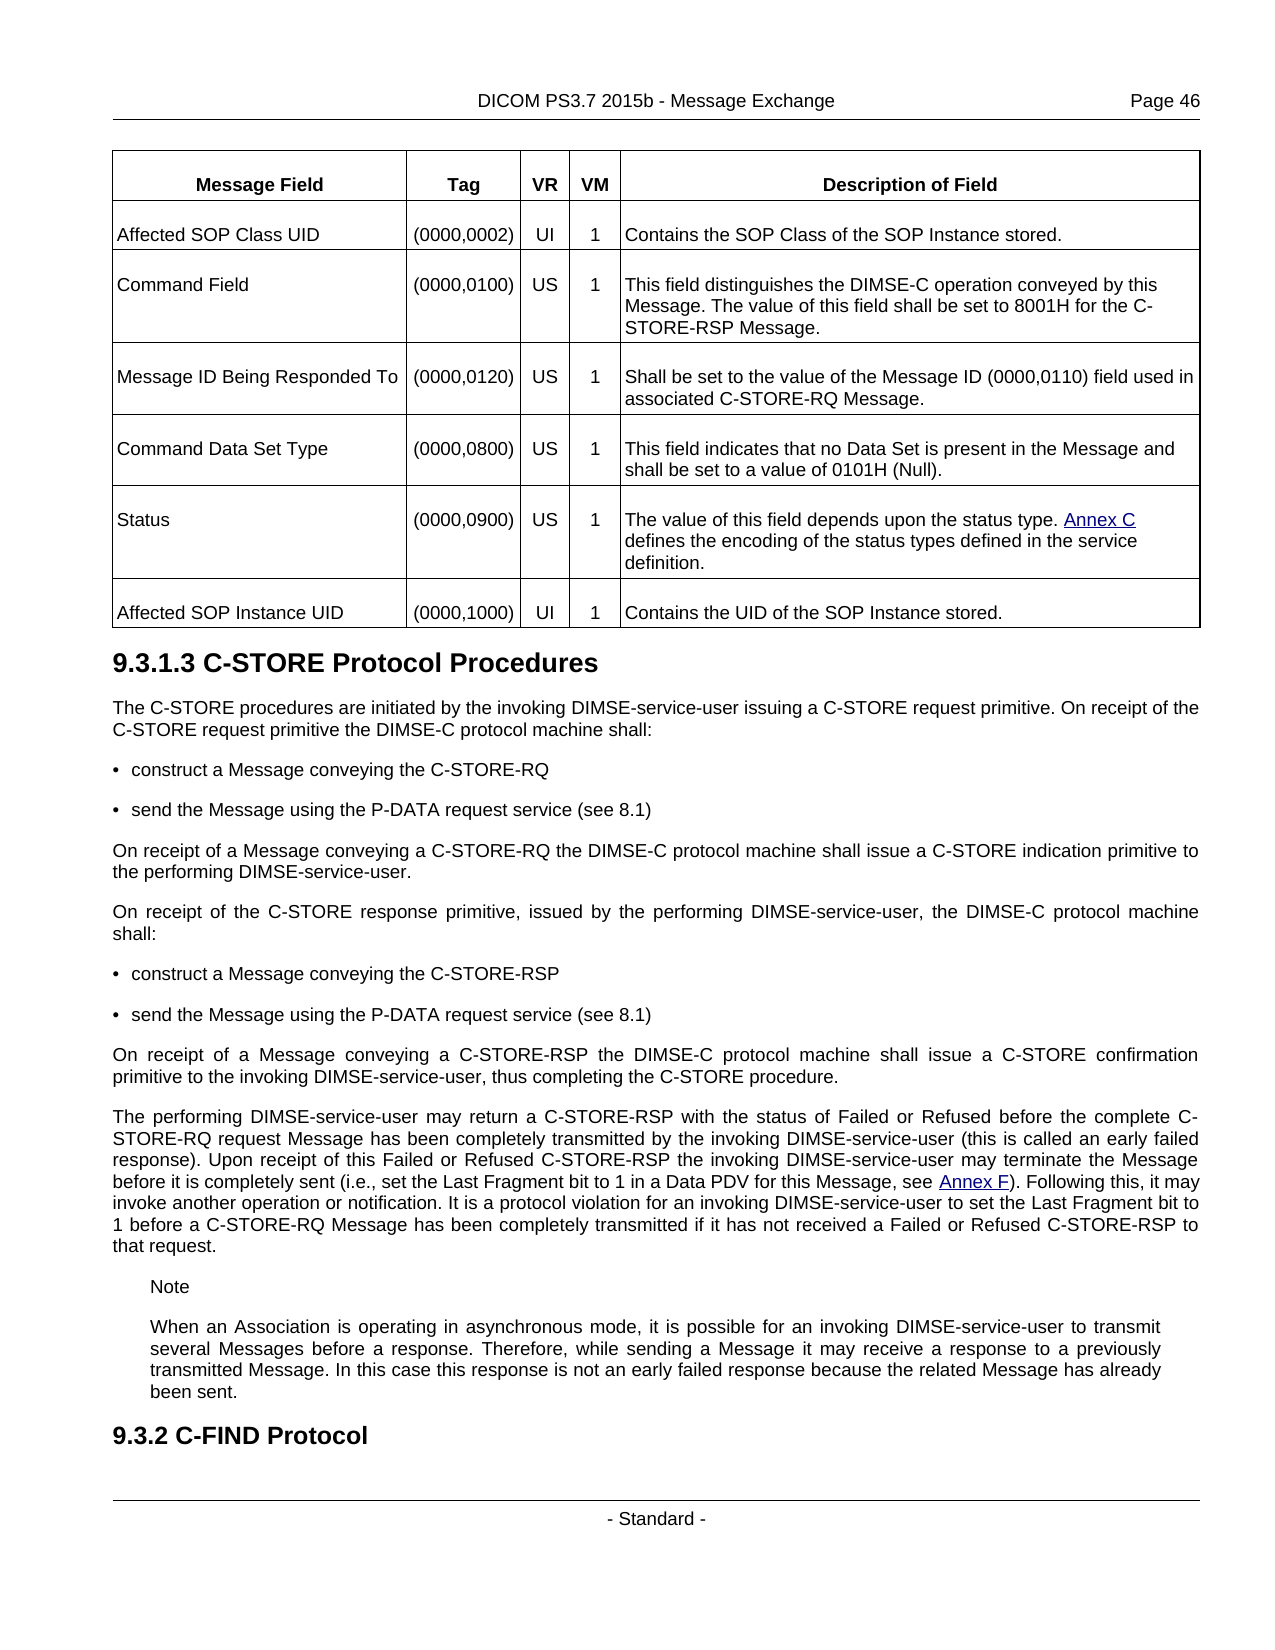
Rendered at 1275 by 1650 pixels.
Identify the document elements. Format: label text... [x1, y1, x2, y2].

table_cell US [521, 250, 569, 342]
table_cell Message ID Being Responded To [113, 343, 406, 413]
table_cell Shall be set to the value of the Message ID (0000,0110) field used in associated C-STORE-RQ Message. [621, 343, 1199, 413]
table_cell 1 [570, 486, 620, 577]
list send the Message using the P-DATA request service (see 8.1) [112, 1003, 1200, 1025]
table_cell This field indicates that no Data Set is present in the Message and shall be set to a value of 0101H (Null). [621, 415, 1199, 485]
text On receipt of a Message conveying a C-STORE-RQ the DIMSE-C protocol machine shall issue a C-STORE indication primitive to the performing DIMSE-service-user. [112, 839, 1200, 883]
table_cell 1 [570, 343, 620, 413]
text The C-STORE procedures are initiated by the invoking DIMSE-service-user issuing a C-STORE request primitive. On receipt of the C-STORE request primitive the DIMSE-C protocol machine shall: [112, 697, 1200, 740]
text The performing DIMSE-service-user may return a C-STORE-RSP with the status of Failed or Refused before the complete C-STORE-RQ request Message has been completely transmitted by the invoking DIMSE-service-user (this is called an early failed response). Upon receipt of this Failed or Refused C-STORE-RSP the invoking DIMSE-service-user may terminate the Message before it is completely sent (i.e., set the Last Fragment bit to 1 in a Data PDV for this Message, see Annex F). Following this, it may invoke another operation or notification. It is a protocol violation for an invoking DIMSE-service-user to set the Last Fragment bit to 1 before a C-STORE-RQ Message has been completely transmitted if it has not received a Failed or Refused C-STORE-RSP to that request. [112, 1106, 1200, 1257]
text When an Association is operating in asynchronous mode, it is possible for an invoking DIMSE-service-user to transmit several Messages before a response. Therefore, while sending a Message it may receive a response to a previously transmitted Message. In this case this response is not an early failed response because the related Message has already been sent. [150, 1316, 1162, 1402]
text On receipt of the C-STORE response primitive, issued by the performing DIMSE-service-user, the DIMSE-C protocol machine shall: [112, 901, 1200, 944]
table_header VR [521, 151, 569, 200]
list send the Message using the P-DATA request service (see 8.1) [112, 799, 1200, 821]
table_cell This field distinguishes the DIMSE‑C operation conveyed by this Message. The value of this field shall be set to 8001H for the C-STORE-RSP Message. [621, 250, 1199, 342]
table_cell (0000,0900) [407, 486, 520, 577]
table_cell 1 [570, 415, 620, 485]
table_cell Contains the SOP Class of the SOP Instance stored. [621, 201, 1199, 249]
table_cell UI [521, 201, 569, 249]
text 9.3.2 C-FIND Protocol [112, 1421, 1200, 1449]
table_cell (0000,0800) [407, 415, 520, 485]
table_cell (0000,0100) [407, 250, 520, 342]
text Note [150, 1275, 1162, 1297]
table_cell (0000,0002) [407, 201, 520, 249]
list construct a Message conveying the C-STORE-RSP [112, 963, 1200, 985]
text 9.3.1.3 C-STORE Protocol Procedures [112, 647, 1200, 678]
table_cell 1 [570, 250, 620, 342]
table_cell (0000,0120) [407, 343, 520, 413]
table_cell US [521, 415, 569, 485]
table_header Description of Field [621, 151, 1199, 200]
table_cell Command Data Set Type [113, 415, 406, 485]
list construct a Message conveying the C-STORE-RQ [112, 759, 1200, 780]
table_cell Affected SOP Class UID [113, 201, 406, 249]
table_cell Status [113, 486, 406, 577]
table_cell The value of this field depends upon the status type. Annex C defines the encoding of the status types defined in the service definition. [621, 486, 1199, 577]
table_cell US [521, 343, 569, 413]
table_cell Contains the UID of the SOP Instance stored. [621, 579, 1199, 627]
table_cell 1 [570, 201, 620, 249]
table_header Message Field [113, 151, 406, 200]
table_cell Affected SOP Instance UID [113, 579, 406, 627]
text On receipt of a Message conveying a C-STORE-RSP the DIMSE-C protocol machine shall issue a C-STORE confirmation primitive to the invoking DIMSE-service-user, thus completing the C-STORE procedure. [112, 1044, 1200, 1087]
table_cell US [521, 486, 569, 577]
table_cell UI [521, 579, 569, 627]
table_cell 1 [570, 579, 620, 627]
table_cell Command Field [113, 250, 406, 342]
table_cell (0000,1000) [407, 579, 520, 627]
table_header Tag [407, 151, 520, 200]
table_header VM [570, 151, 620, 200]
